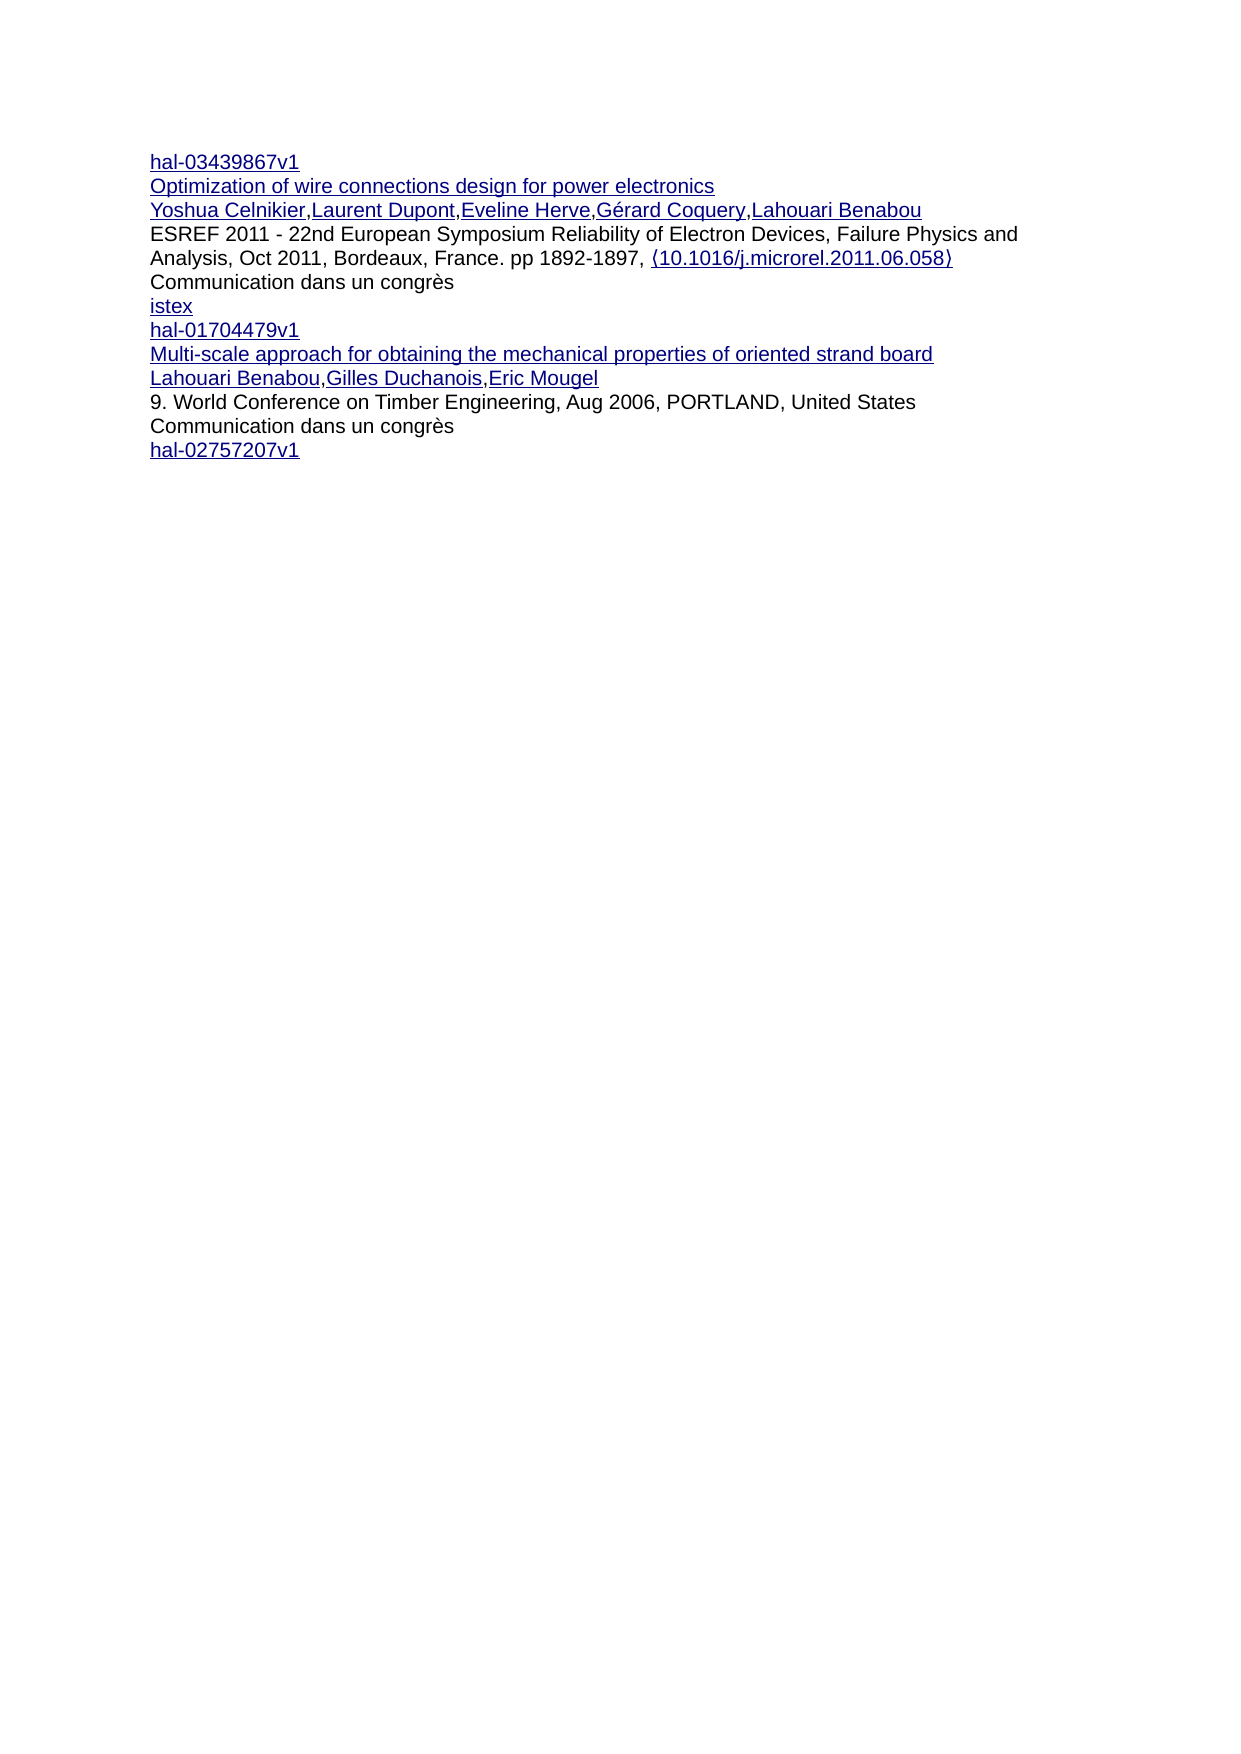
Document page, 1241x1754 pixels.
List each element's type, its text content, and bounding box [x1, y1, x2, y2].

table_cell hal-03439867v1 [150, 150, 1090, 174]
table_cell Optimization of wire connections design for power electronics Yoshua Celnikier,Laurent Dupont,Eveline Herve,Gérard Coquery,Lahouari Benabou ESREF 2011 - 22nd European Symposium Reliability of Electron Devices, Failure Physics and Analysis, Oct 2011, Bordeaux, France. pp 1892-1897, ⟨10.1016/j.microrel.2011.06.058⟩ Communication dans un congrès istex hal-01704479v1 [150, 174, 1090, 342]
table_cell Multi-scale approach for obtaining the mechanical properties of oriented strand board Lahouari Benabou,Gilles Duchanois,Eric Mougel 9. World Conference on Timber Engineering, Aug 2006, PORTLAND, United States Communication dans un congrès hal-02757207v1 [150, 342, 1090, 461]
